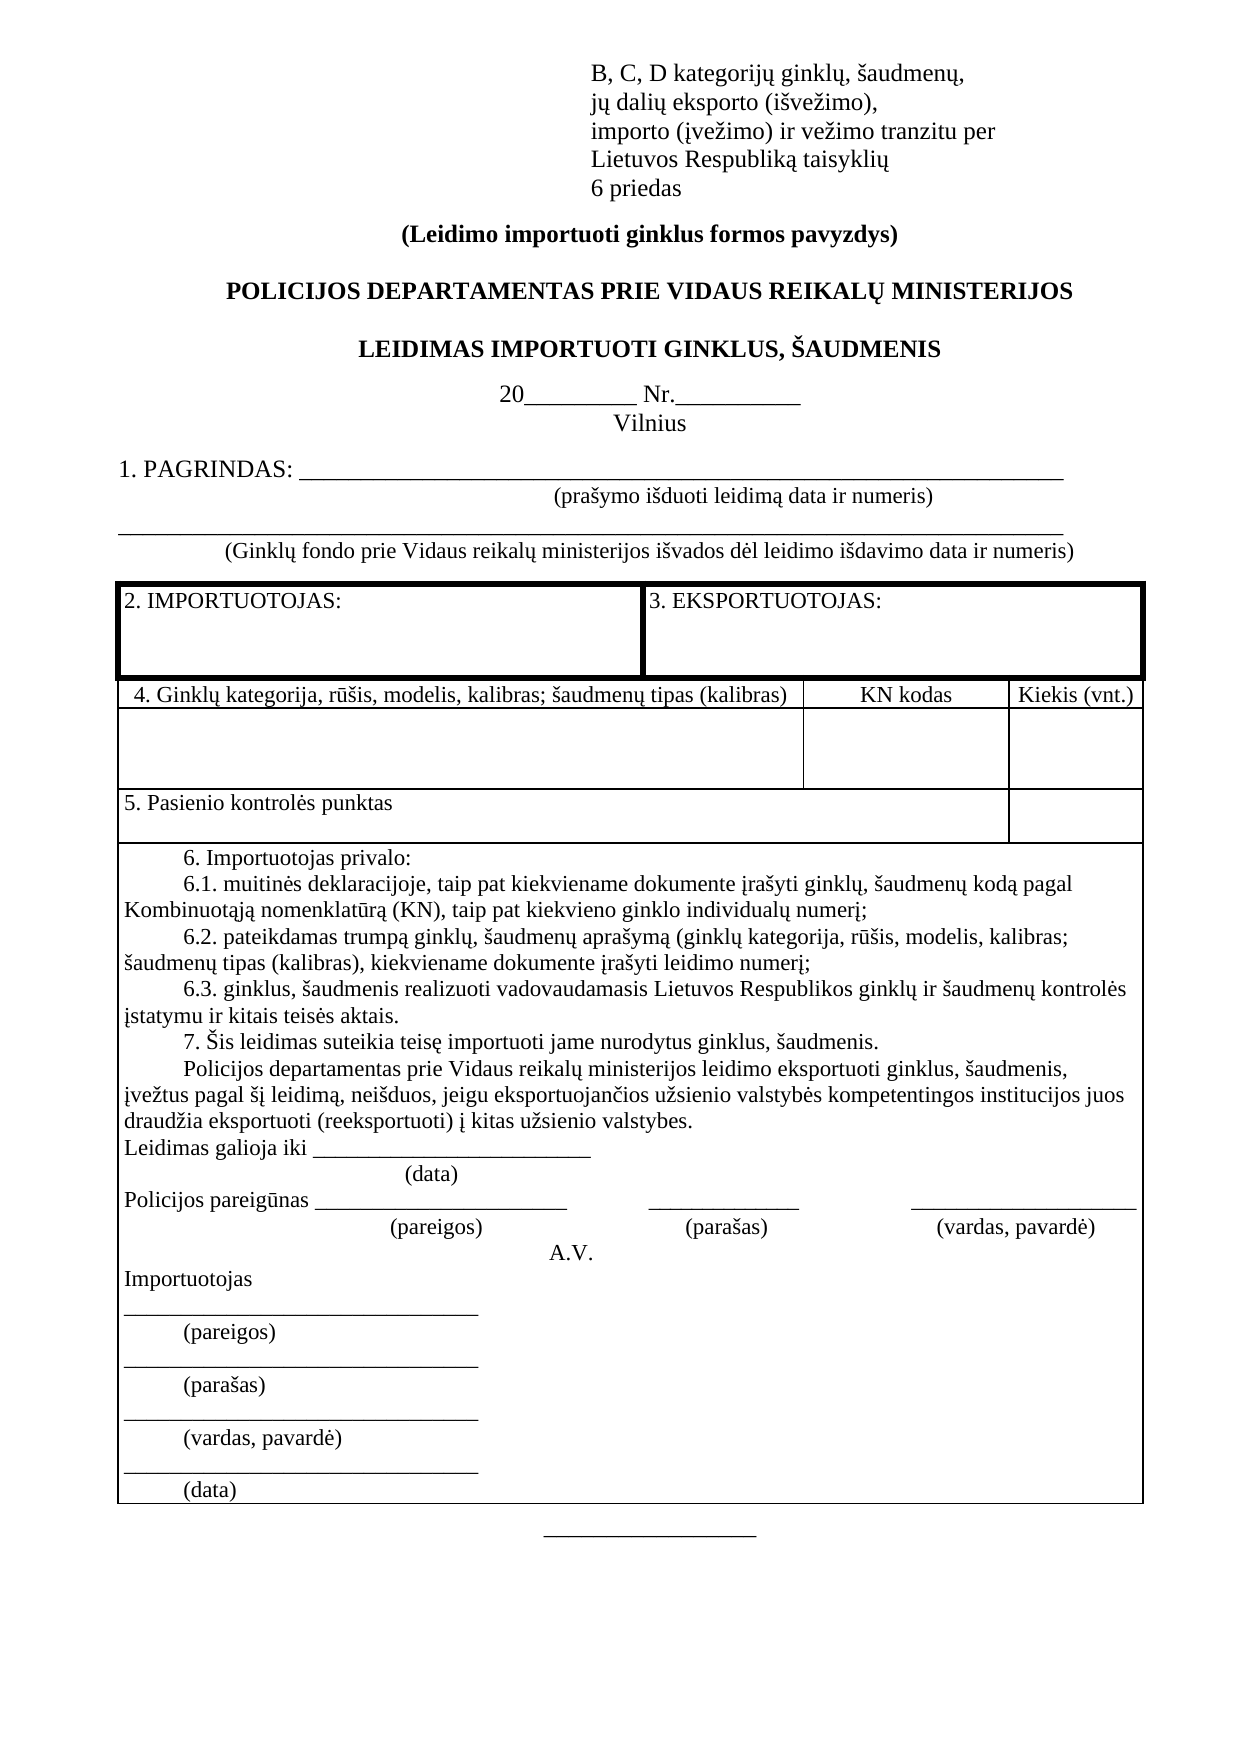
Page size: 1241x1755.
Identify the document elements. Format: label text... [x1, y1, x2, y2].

text importo (įvežimo) ir vežimo tranzitu per [591, 116, 1181, 144]
text (prašymo išduoti leidimą data ir numeris) [306, 482, 1181, 509]
table_cell [956, 622, 1140, 648]
subtitle LEIDIMAS IMPORTUOTI GINKLUS, šaudmenis [118, 334, 1181, 363]
table_cell [424, 648, 640, 675]
table_header 2. IMPORTUOTOJAS: [121, 587, 640, 622]
table_cell [1010, 709, 1142, 788]
table_header 3. EKSPORTUOTOJAS: [646, 587, 1140, 622]
table_cell 5. Pasienio kontrolės punktas [119, 790, 803, 842]
table_cell [121, 648, 424, 675]
table_cell [803, 790, 1008, 842]
text Lietuvos Respubliką taisyklių [591, 144, 1181, 173]
table_cell Leidimas galioja iki (data) Policijos pareigūnas (pareigos) (parašas) (vardas, pavardė) A.V. Importuotojas _ (pareigos) _ (parašas) _ (vardas, pavardė) _ (data) [119, 1134, 1142, 1503]
text _ [118, 509, 1181, 537]
table_cell 6. Importuotojas privalo: 6.1. muitinės deklaracijoje, taip pat kiekviename dokumente įrašyti ginklų, šaudmenų kodą pagal Kombinuotąją nomenklatūrą (KN), taip pat kiekvieno ginklo individualų numerį; 6.2. pateikdamas trumpą ginklų, šaudmenų aprašymą (ginklų kategorija, rūšis, modelis, kalibras; šaudmenų tipas (kalibras), kiekviename dokumente įrašyti leidimo numerį; 6.3. ginklus, šaudmenis realizuoti vadovaudamasis Lietuvos Respublikos ginklų ir šaudmenų kontrolės įstatymu ir kitais teisės aktais. 7. Šis leidimas suteikia teisę importuoti jame nurodytus ginklus, šaudmenis. Policijos departamentas prie Vidaus reikalų ministerijos leidimo eksportuoti ginklus, šaudmenis, įvežtus pagal šį leidimą, neišduos, jeigu eksportuojančios užsienio valstybės kompetentingos institucijos juos draudžia eksportuoti (reeksportuoti) į kitas užsienio valstybes. [119, 844, 1142, 1134]
table_cell [1010, 790, 1142, 842]
text 6 priedas [591, 173, 1181, 202]
subtitle POLICIJOS DEPARTAMENTAS PRIE VIDAUS REIKALŲ MINISTERIJOS [118, 276, 1181, 305]
text 1. PAGRINDAS: [118, 454, 1181, 482]
text B, C, D kategorijų ginklų, šaudmenų, [591, 58, 1181, 87]
text jų dalių eksporto (išvežimo), [591, 87, 1181, 116]
table_cell Kiekis (vnt.) [1010, 681, 1142, 707]
table_cell [119, 709, 803, 788]
table_cell 4. Ginklų kategorija, rūšis, modelis, kalibras; šaudmenų tipas (kalibras) [119, 681, 803, 707]
table_cell KN kodas [804, 681, 1008, 707]
table_cell [804, 709, 1008, 788]
text (Ginklų fondo prie Vidaus reikalų ministerijos išvados dėl leidimo išdavimo data ir numeris) [118, 537, 1181, 564]
table_cell [646, 622, 956, 648]
text _________________ [118, 1511, 1181, 1540]
text (Leidimo importuoti ginklus formos pavyzdys) [118, 219, 1181, 248]
text 20_________ Nr.__________ [118, 379, 1181, 408]
table_cell [956, 648, 1140, 675]
table_cell [646, 648, 956, 675]
text Vilnius [118, 408, 1181, 437]
table_cell [424, 622, 640, 648]
table_cell [121, 622, 424, 648]
